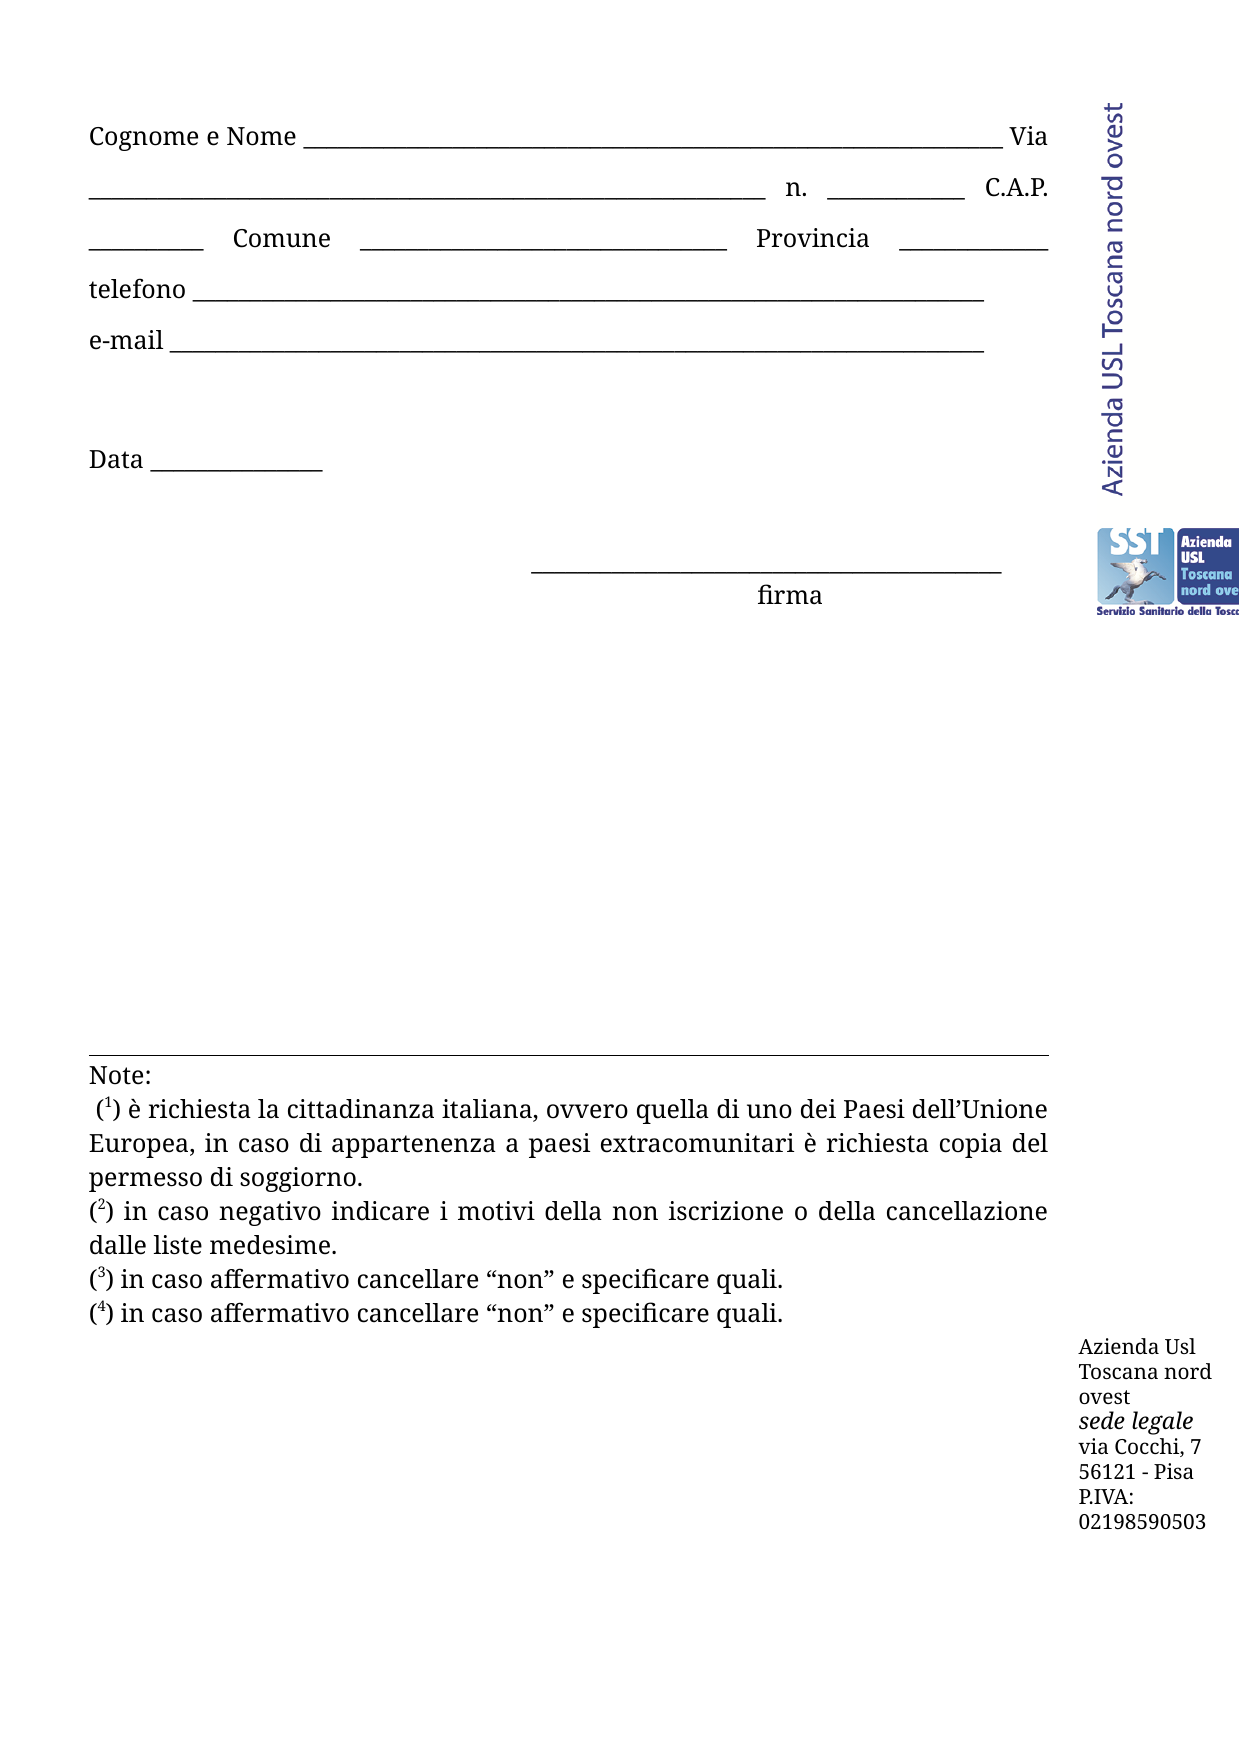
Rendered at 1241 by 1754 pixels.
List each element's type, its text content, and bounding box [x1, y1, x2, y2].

text e-mail _______________________________________________________________________ [89, 322, 1049, 356]
text _________________________________________ [531, 544, 1049, 578]
text Data _______________ [89, 441, 1049, 476]
text (4) in caso affermativo cancellare “non” e specificare quali. [89, 1296, 1049, 1330]
text (3) in caso affermativo cancellare “non” e specificare quali. [89, 1262, 1049, 1296]
text (2) in caso negativo indicare i motivi della non iscrizione o della cancellazione dalle liste medesime. [89, 1194, 1049, 1262]
text Cognome e Nome _____________________________________________________________ Via ___________________________________________________________ n. ____________ C.A.P. __________ Comune ________________________________ Provincia _____________ telefono _____________________________________________________________________ [89, 118, 1049, 305]
text firma [531, 578, 1049, 612]
text Note: [89, 1056, 1049, 1092]
text (1) è richiesta la cittadinanza italiana, ovvero quella di uno dei Paesi dell’Unione Europea, in caso di appartenenza a paesi extracomunitari è richiesta copia del permesso di soggiorno. [89, 1092, 1049, 1194]
picture [1097, 103, 1239, 615]
